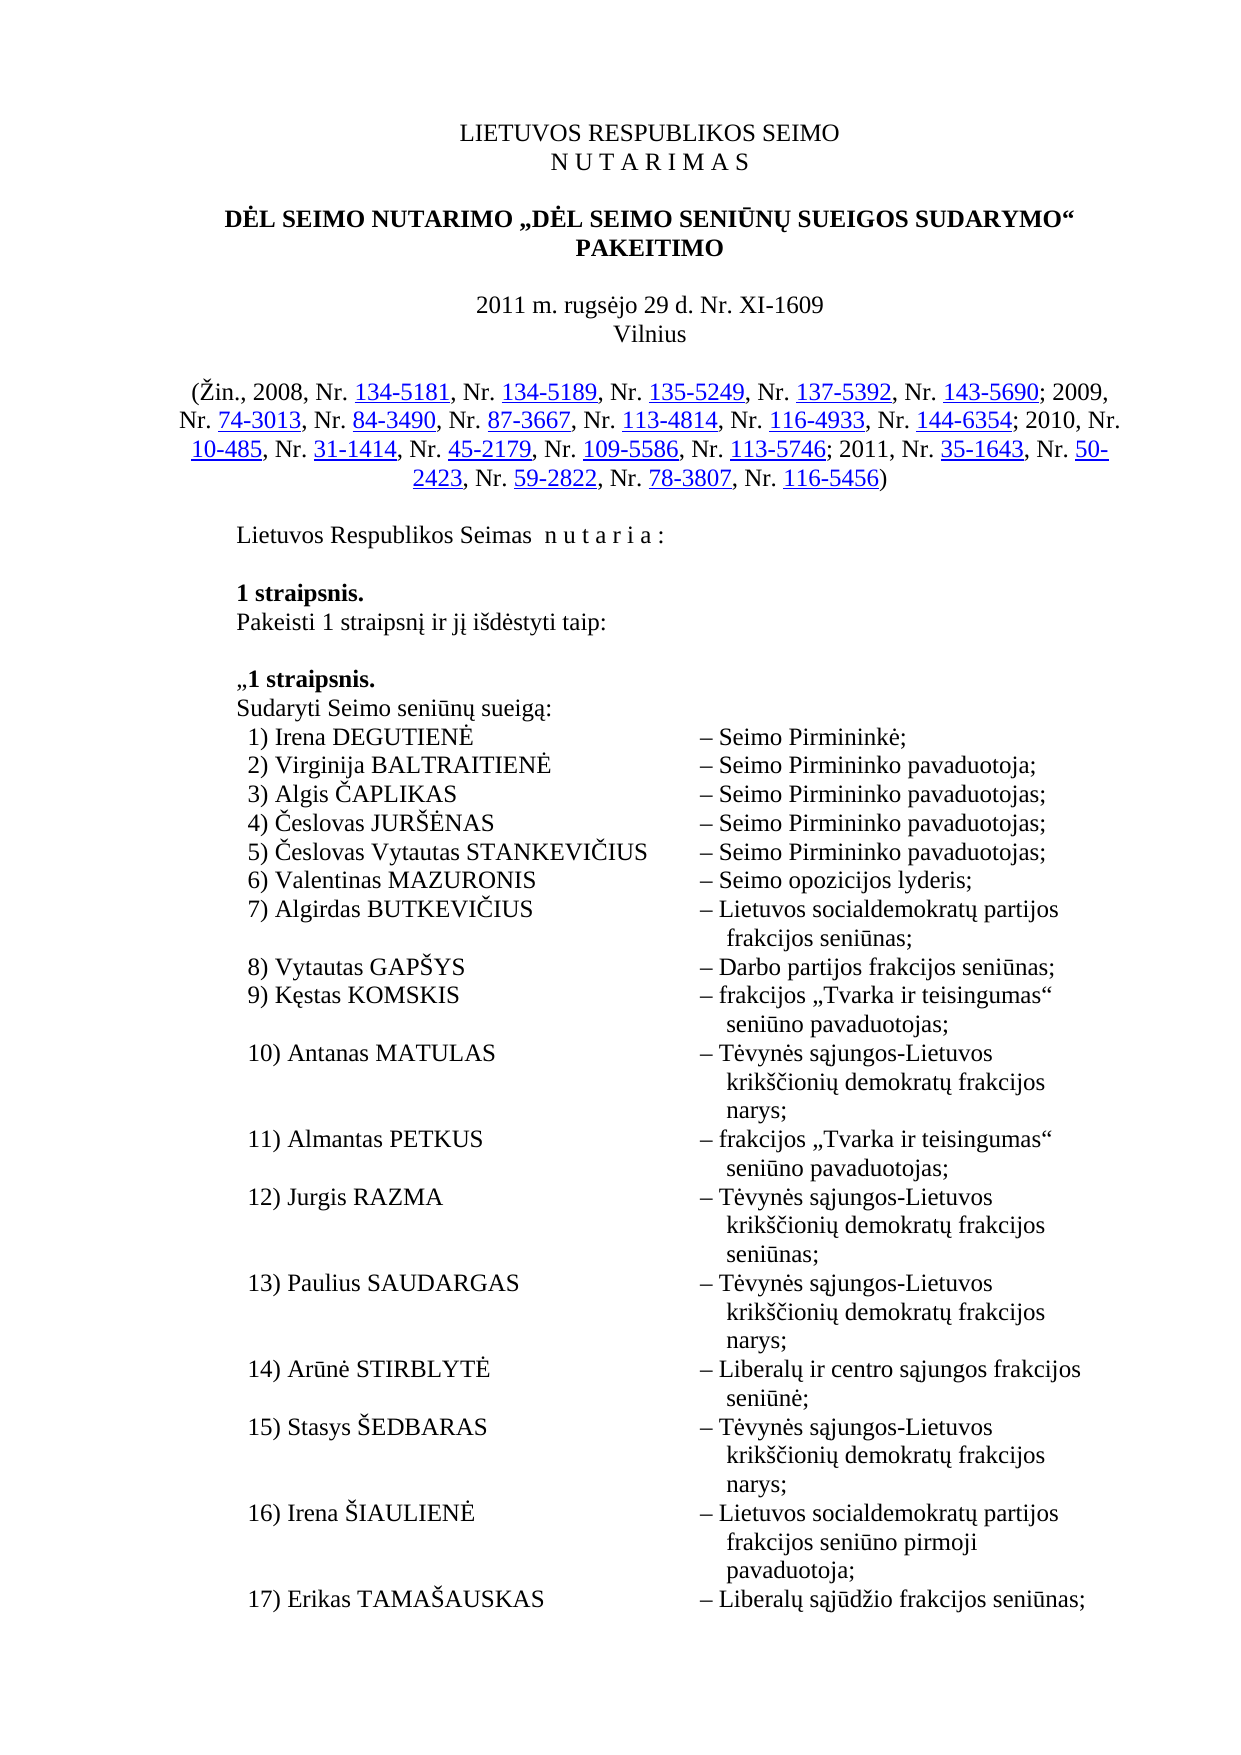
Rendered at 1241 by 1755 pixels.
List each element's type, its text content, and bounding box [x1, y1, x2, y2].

table_cell 9) Kęstas KOMSKIS [177, 981, 688, 1038]
text „1 straipsnis. [177, 664, 1122, 693]
table_cell 8) Vytautas GAPŠYS [177, 952, 688, 981]
table_cell – Tėvynės sąjungos-Lietuvos krikščionių demokratų frakcijos narys; [689, 1268, 1122, 1354]
table_cell – Seimo Pirmininko pavaduotojas; [689, 837, 1122, 866]
table_cell – Liberalų sąjūdžio frakcijos seniūnas; [689, 1584, 1122, 1613]
table_cell 3) Algis ČAPLIKAS [177, 779, 688, 808]
table_cell 2) Virginija BALTRAITIENĖ [177, 751, 688, 779]
table_cell 17) Erikas TAMAŠAUSKAS [177, 1584, 688, 1613]
text Vilnius [177, 319, 1122, 348]
text (Žin., 2008, Nr. 134-5181, Nr. 134-5189, Nr. 135-5249, Nr. 137-5392, Nr. 143-5690; 2009, Nr. 74-3013, Nr. 84-3490, Nr. 87-3667, Nr. 113-4814, Nr. 116-4933, Nr. 144-6354; 2010, Nr. 10-485, Nr. 31-1414, Nr. 45-2179, Nr. 109-5586, Nr. 113-5746; 2011, Nr. 35-1643, Nr. 50-2423, Nr. 59-2822, Nr. 78-3807, Nr. 116-5456) [177, 377, 1122, 492]
table_cell – Seimo opozicijos lyderis; [689, 866, 1122, 894]
table_cell – Tėvynės sąjungos-Lietuvos krikščionių demokratų frakcijos narys; [689, 1412, 1122, 1498]
table_cell 10) Antanas MATULAS [177, 1038, 688, 1124]
table_cell – frakcijos „Tvarka ir teisingumas“ seniūno pavaduotojas; [689, 981, 1122, 1038]
text Pakeisti 1 straipsnį ir jį išdėstyti taip: [177, 607, 1122, 636]
table_cell 12) Jurgis RAZMA [177, 1182, 688, 1268]
table_cell – Darbo partijos frakcijos seniūnas; [689, 952, 1122, 981]
text DĖL SEIMO NUTARIMO „DĖL SEIMO SENIŪNŲ SUEIGOS SUDARYMO“ PAKEITIMO [177, 204, 1122, 262]
table_cell 5) Česlovas Vytautas STANKEVIČIUS [177, 837, 688, 866]
table_cell – Tėvynės sąjungos-Lietuvos krikščionių demokratų frakcijos narys; [689, 1038, 1122, 1124]
table_cell – Tėvynės sąjungos-Lietuvos krikščionių demokratų frakcijos seniūnas; [689, 1182, 1122, 1268]
text LIETUVOS RESPUBLIKOS SEIMO [177, 118, 1122, 147]
table_cell – Seimo Pirmininko pavaduotojas; [689, 779, 1122, 808]
text Lietuvos Respublikos Seimas n u t a r i a : [177, 521, 1122, 549]
table_cell 4) Česlovas JURŠĖNAS [177, 808, 688, 837]
table_cell 6) Valentinas MAZURONIS [177, 866, 688, 894]
table_cell – Lietuvos socialdemokratų partijos frakcijos seniūno pirmoji pavaduotoja; [689, 1498, 1122, 1584]
text 2011 m. rugsėjo 29 d. Nr. XI-1609 [177, 291, 1122, 319]
table_cell 11) Almantas PETKUS [177, 1124, 688, 1182]
table_header – Seimo Pirmininkė; [689, 722, 1122, 751]
text 1 straipsnis. [177, 578, 1122, 607]
table_cell 15) Stasys ŠEDBARAS [177, 1412, 688, 1498]
table_cell – Seimo Pirmininko pavaduotoja; [689, 751, 1122, 779]
table_cell – frakcijos „Tvarka ir teisingumas“ seniūno pavaduotojas; [689, 1124, 1122, 1182]
table_cell – Seimo Pirmininko pavaduotojas; [689, 808, 1122, 837]
text N U T A R I M A S [177, 147, 1122, 176]
table_cell – Lietuvos socialdemokratų partijos frakcijos seniūnas; [689, 894, 1122, 952]
table_cell 7) Algirdas BUTKEVIČIUS [177, 894, 688, 952]
table_cell 14) Arūnė STIRBLYTĖ [177, 1354, 688, 1412]
table_cell 13) Paulius SAUDARGAS [177, 1268, 688, 1354]
text Sudaryti Seimo seniūnų sueigą: [177, 693, 1122, 722]
table_cell – Liberalų ir centro sąjungos frakcijos seniūnė; [689, 1354, 1122, 1412]
table_header 1) Irena DEGUTIENĖ [177, 722, 688, 751]
table_cell 16) Irena ŠIAULIENĖ [177, 1498, 688, 1584]
